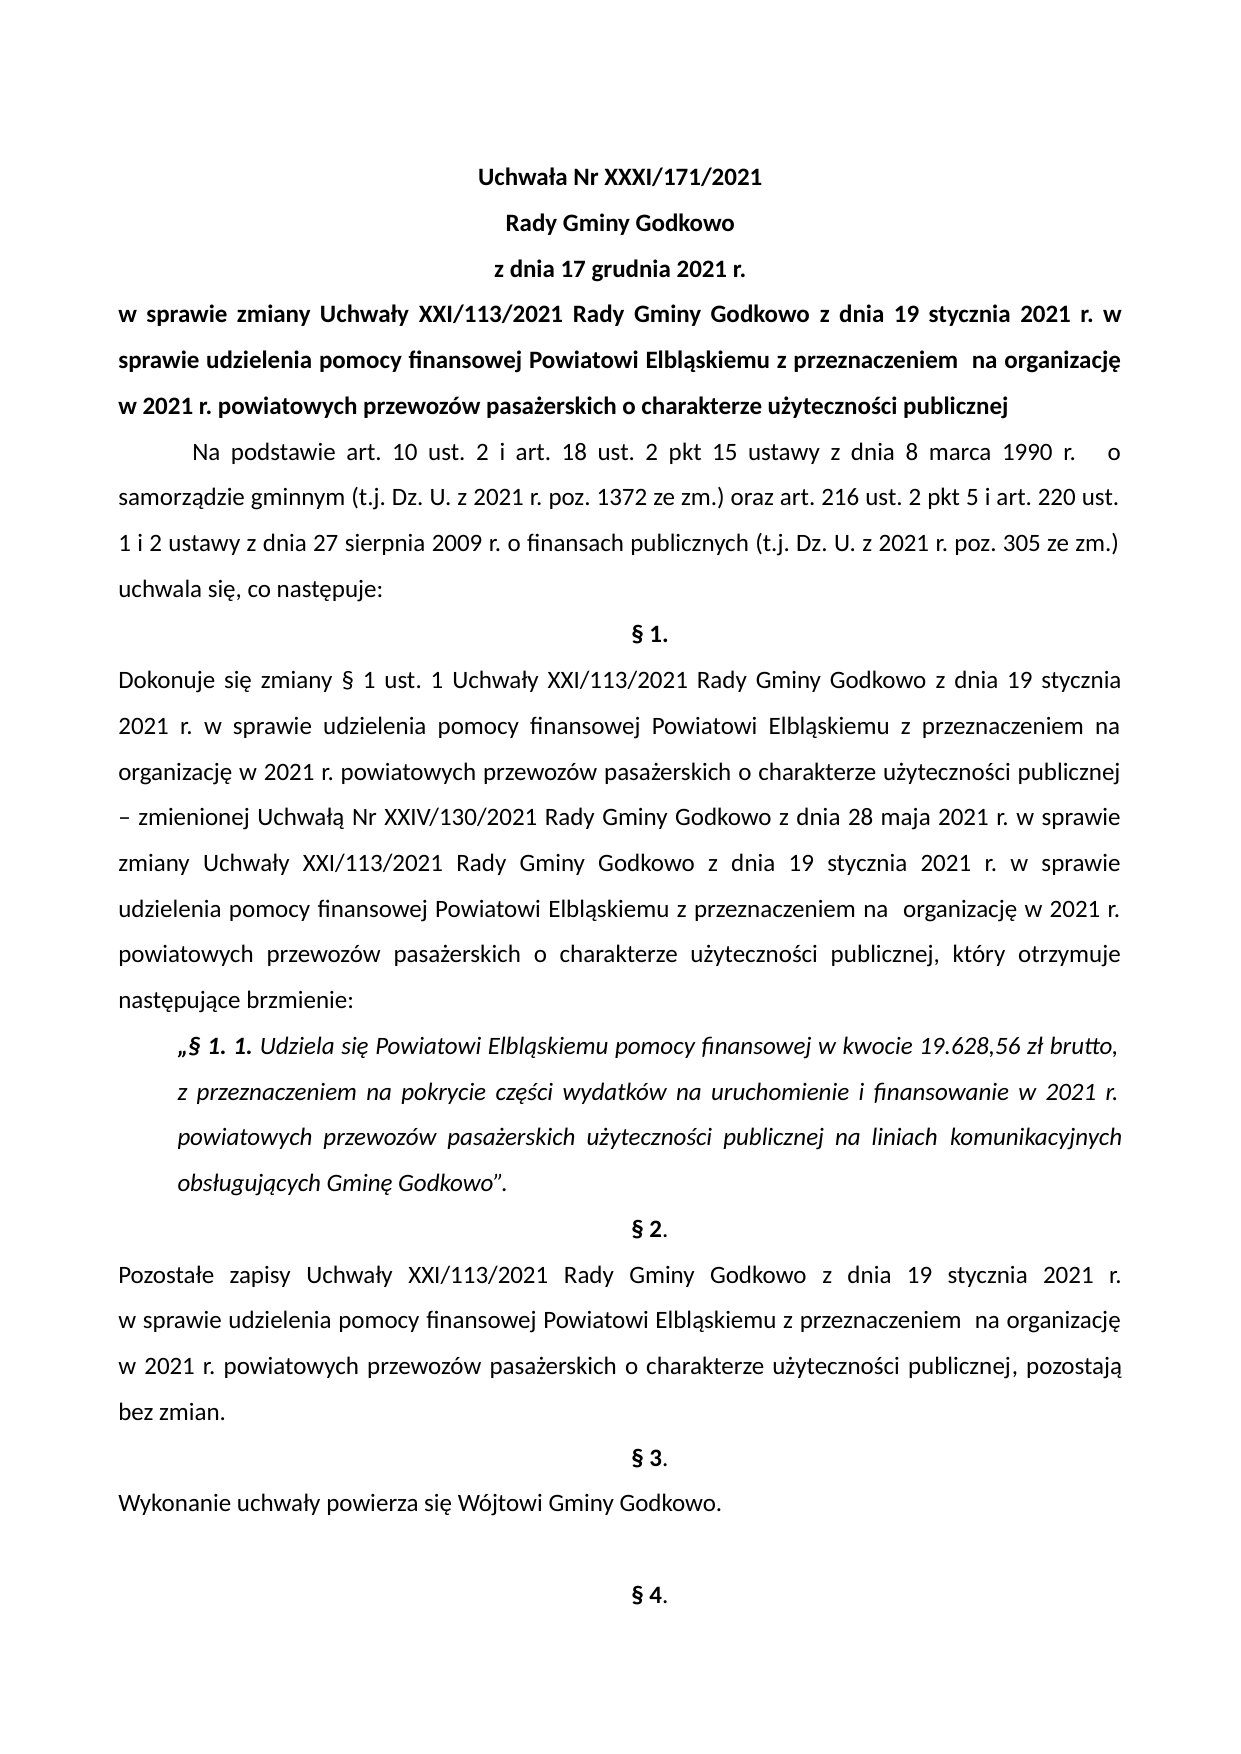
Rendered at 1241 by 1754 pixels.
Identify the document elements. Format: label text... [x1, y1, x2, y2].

text „§ 1. 1. Udziela się Powiatowi Elbląskiemu pomocy finansowej w kwocie 19.628,56 zł brutto, z przeznaczeniem na pokrycie części wydatków na uruchomienie i finansowanie w 2021 r. powiatowych przewozów pasażerskich użyteczności publicznej na liniach komunikacyjnych obsługujących Gminę Godkowo”. [177, 1030, 1122, 1198]
text § 1. [118, 618, 1122, 649]
text Wykonanie uchwały powierza się Wójtowi Gminy Godkowo. [118, 1487, 1122, 1518]
text § 3. [118, 1442, 1122, 1472]
text Dokonuje się zmiany § 1 ust. 1 Uchwały XXI/113/2021 Rady Gminy Godkowo z dnia 19 stycznia 2021 r. w sprawie udzielenia pomocy finansowej Powiatowi Elbląskiemu z przeznaczeniem na organizację w 2021 r. powiatowych przewozów pasażerskich o charakterze użyteczności publicznej – zmienionej Uchwałą Nr XXIV/130/2021 Rady Gminy Godkowo z dnia 28 maja 2021 r. w sprawie zmiany Uchwały XXI/113/2021 Rady Gminy Godkowo z dnia 19 stycznia 2021 r. w sprawie udzielenia pomocy finansowej Powiatowi Elbląskiemu z przeznaczeniem na organizację w 2021 r. powiatowych przewozów pasażerskich o charakterze użyteczności publicznej, który otrzymuje następujące brzmienie: [118, 664, 1122, 1015]
text § 2. [118, 1213, 1122, 1243]
text z dnia 17 grudnia 2021 r. [118, 253, 1122, 283]
text w sprawie zmiany Uchwały XXI/113/2021 Rady Gminy Godkowo z dnia 19 stycznia 2021 r. w sprawie udzielenia pomocy finansowej Powiatowi Elbląskiemu z przeznaczeniem na organizację w 2021 r. powiatowych przewozów pasażerskich o charakterze użyteczności publicznej [118, 298, 1122, 420]
text Na podstawie art. 10 ust. 2 i art. 18 ust. 2 pkt 15 ustawy z dnia 8 marca 1990 r. o samorządzie gminnym (t.j. Dz. U. z 2021 r. poz. 1372 ze zm.) oraz art. 216 ust. 2 pkt 5 i art. 220 ust. 1 i 2 ustawy z dnia 27 sierpnia 2009 r. o finansach publicznych (t.j. Dz. U. z 2021 r. poz. 305 ze zm.) uchwala się, co następuje: [118, 436, 1122, 603]
text Rady Gminy Godkowo [118, 207, 1122, 237]
text Pozostałe zapisy Uchwały XXI/113/2021 Rady Gminy Godkowo z dnia 19 stycznia 2021 r. w sprawie udzielenia pomocy finansowej Powiatowi Elbląskiemu z przeznaczeniem na organizację w 2021 r. powiatowych przewozów pasażerskich o charakterze użyteczności publicznej, pozostają bez zmian. [118, 1259, 1122, 1426]
text Uchwała Nr XXXI/171/2021 [118, 161, 1122, 192]
text § 4. [118, 1579, 1122, 1609]
